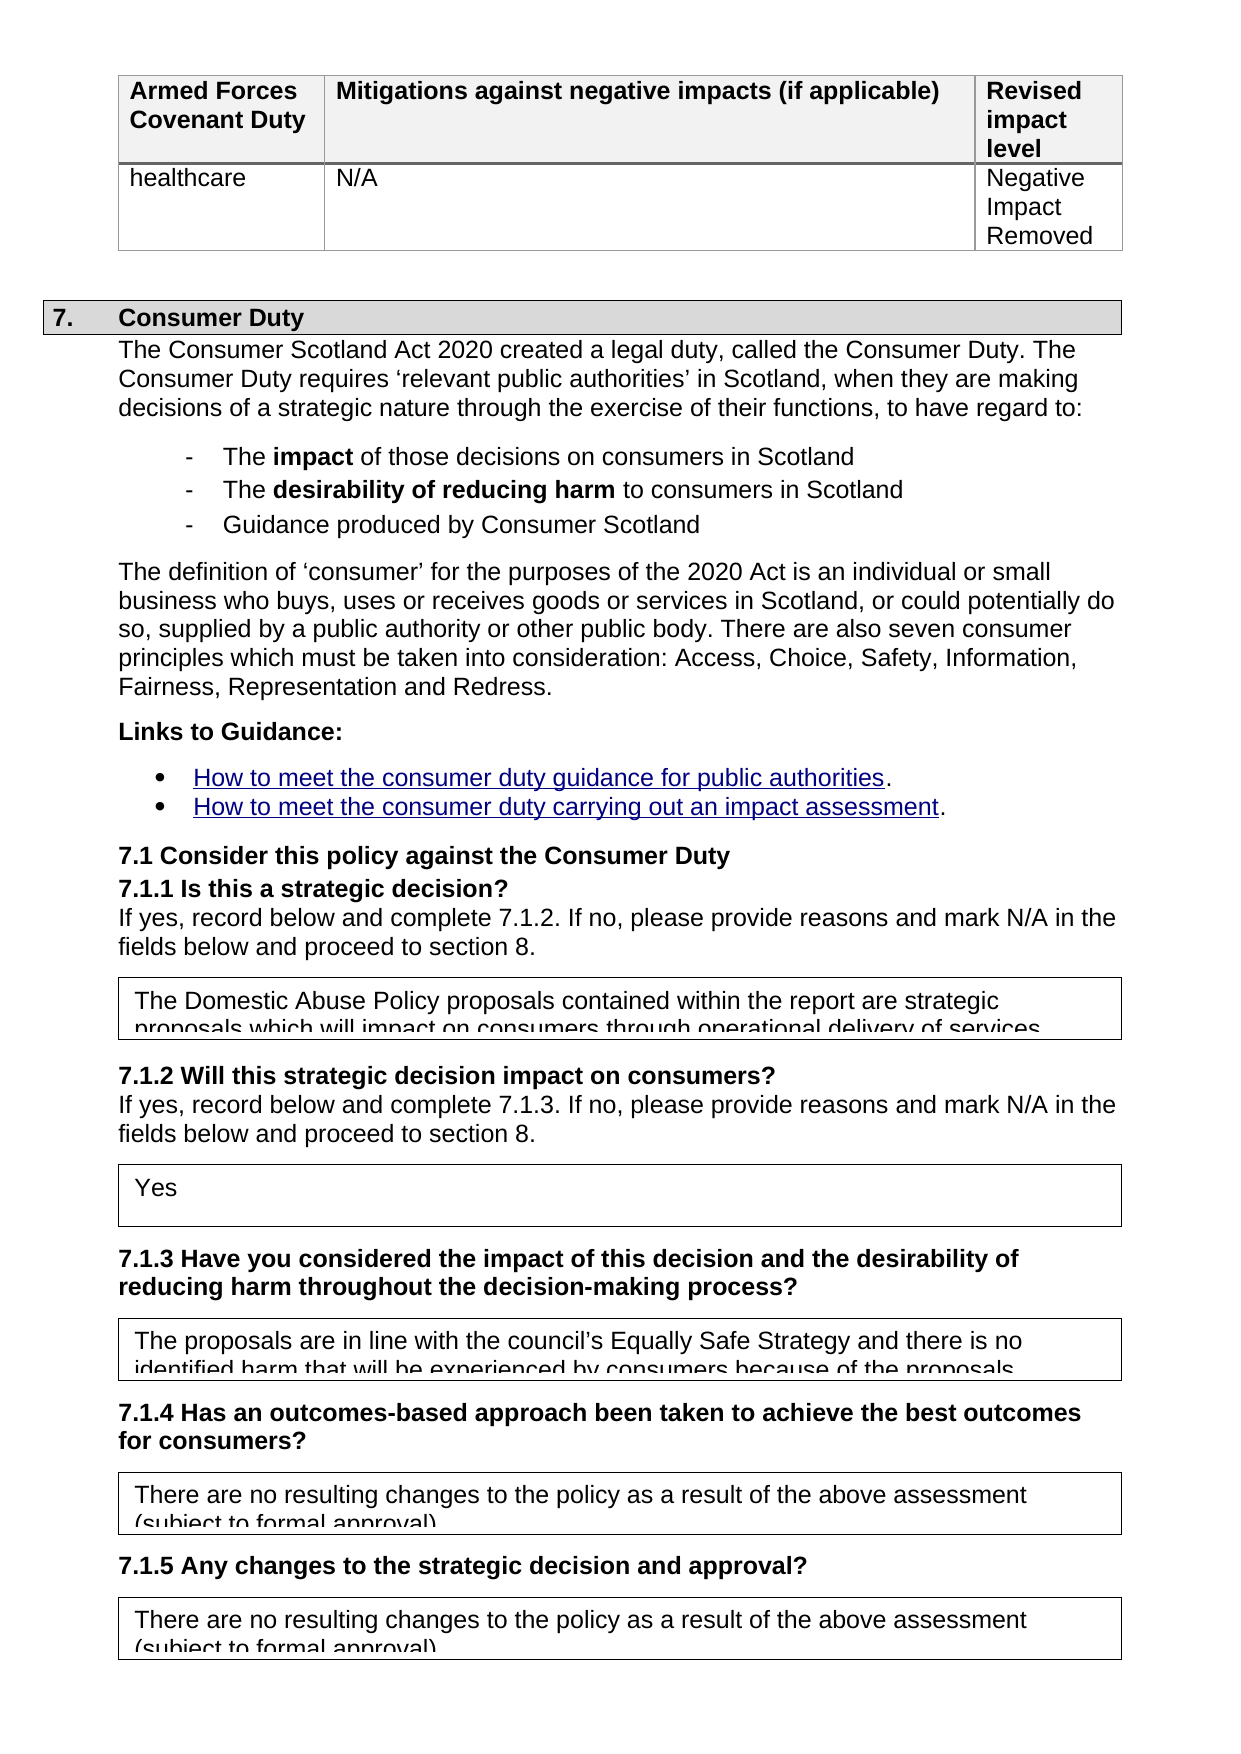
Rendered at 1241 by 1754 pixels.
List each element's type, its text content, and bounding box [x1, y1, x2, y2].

text The Domestic Abuse Policy proposals contained within the report are strategic proposals which will impact on consumers through operational delivery of services. [134, 986, 1106, 1032]
text If yes, record below and complete 7.1.3. If no, please provide reasons and mark N/A in the fields below and proceed to section 8. [118, 1090, 1122, 1147]
table_cell N/A [325, 165, 974, 249]
list How to meet the consumer duty carrying out an impact assessment. [156, 792, 1122, 821]
table_header Mitigations against negative impacts (if applicable) [325, 76, 974, 162]
text Links to Guidance: [118, 717, 1122, 746]
text The Consumer Scotland Act 2020 created a legal duty, called the Consumer Duty. The Consumer Duty requires ‘relevant public authorities’ in Scotland, when they are making decisions of a strategic nature through the exercise of their functions, to have regard to: [118, 335, 1122, 421]
text The proposals are in line with the council’s Equally Safe Strategy and there is no identified harm that will be experienced by consumers because of the proposals. [134, 1326, 1106, 1372]
text Yes [134, 1172, 1106, 1201]
table_header Armed Forces Covenant Duty [119, 76, 324, 162]
subtitle 7.1.1 Is this a strategic decision? [118, 874, 1122, 903]
subtitle 7.1.2 Will this strategic decision impact on consumers? [118, 1061, 1122, 1090]
table_header Revised impact level [976, 76, 1122, 162]
list How to meet the consumer duty guidance for public authorities. [156, 763, 1122, 792]
list The impact of those decisions on consumers in Scotland [185, 438, 1122, 472]
table_cell healthcare [119, 165, 324, 249]
list The desirability of reducing harm to consumers in Scotland [185, 472, 1122, 506]
text There are no resulting changes to the policy as a result of the above assessment (subject to formal approval) [134, 1605, 1106, 1651]
subtitle Consumer Duty [44, 301, 1121, 334]
text 7.1.4 Has an outcomes-based approach been taken to achieve the best outcomes for consumers? [118, 1397, 1122, 1455]
text 7.1.5 Any changes to the strategic decision and approval? [118, 1551, 1122, 1580]
text The definition of ‘consumer’ for the purposes of the 2020 Act is an individual or small business who buys, uses or receives goods or services in Scotland, or could potentially do so, supplied by a public authority or other public body. There are also seven consumer principles which must be taken into consideration: Access, Choice, Safety, Information, Fairness, Representation and Redress. [118, 557, 1122, 701]
text There are no resulting changes to the policy as a result of the above assessment (subject to formal approval) [134, 1480, 1106, 1526]
text If yes, record below and complete 7.1.2. If no, please provide reasons and mark N/A in the fields below and proceed to section 8. [118, 903, 1122, 961]
list Guidance produced by Consumer Scotland [185, 506, 1122, 540]
text 7.1.3 Have you considered the impact of this decision and the desirability of reducing harm throughout the decision-making process? [118, 1244, 1122, 1301]
table_cell Choose an item. [976, 165, 1122, 249]
subtitle 7.1 Consider this policy against the Consumer Duty [118, 841, 1122, 870]
